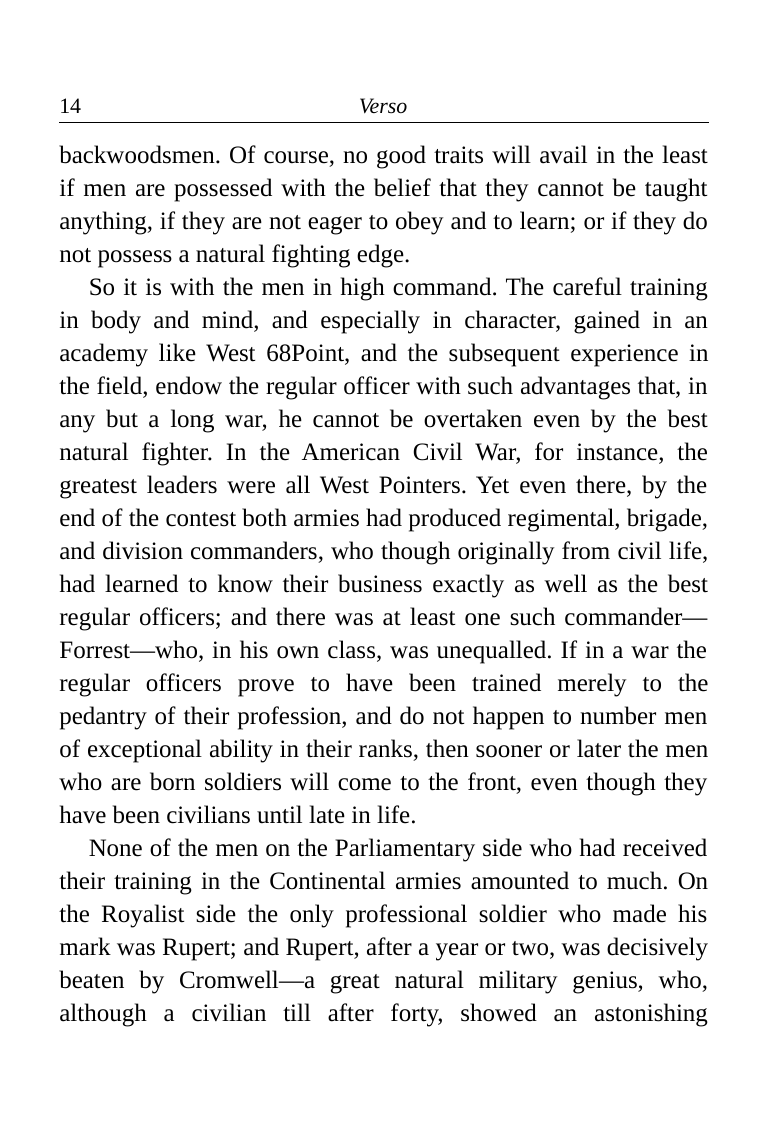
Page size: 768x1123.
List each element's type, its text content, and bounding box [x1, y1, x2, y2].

text backwoodsmen. Of course, no good traits will avail in the least if men are possessed with the belief that they cannot be taught anything, if they are not eager to obey and to learn; or if they do not possess a natural fighting edge. [59, 140, 709, 268]
text None of the men on the Parliamentary side who had received their training in the Continental armies amounted to much. On the Royalist side the only professional soldier who made his mark was Rupert; and Rupert, after a year or two, was decisively beaten by Cromwell—a great natural military genius, who, although a civilian till after forty, showed an astonishing [59, 833, 709, 1027]
text So it is with the men in high command. The careful training in body and mind, and especially in character, gained in an academy like West 68Point, and the subsequent experience in the field, endow the regular officer with such advantages that, in any but a long war, he cannot be overtaken even by the best natural fighter. In the American Civil War, for instance, the greatest leaders were all West Pointers. Yet even there, by the end of the contest both armies had produced regimental, brigade, and division commanders, who though originally from civil life, had learned to know their business exactly as well as the best regular officers; and there was at least one such commander—Forrest—who, in his own class, was unequalled. If in a war the regular officers prove to have been trained merely to the pedantry of their profession, and do not happen to number men of exceptional ability in their ranks, then sooner or later the men who are born soldiers will come to the front, even though they have been civilians until late in life. [59, 272, 709, 829]
